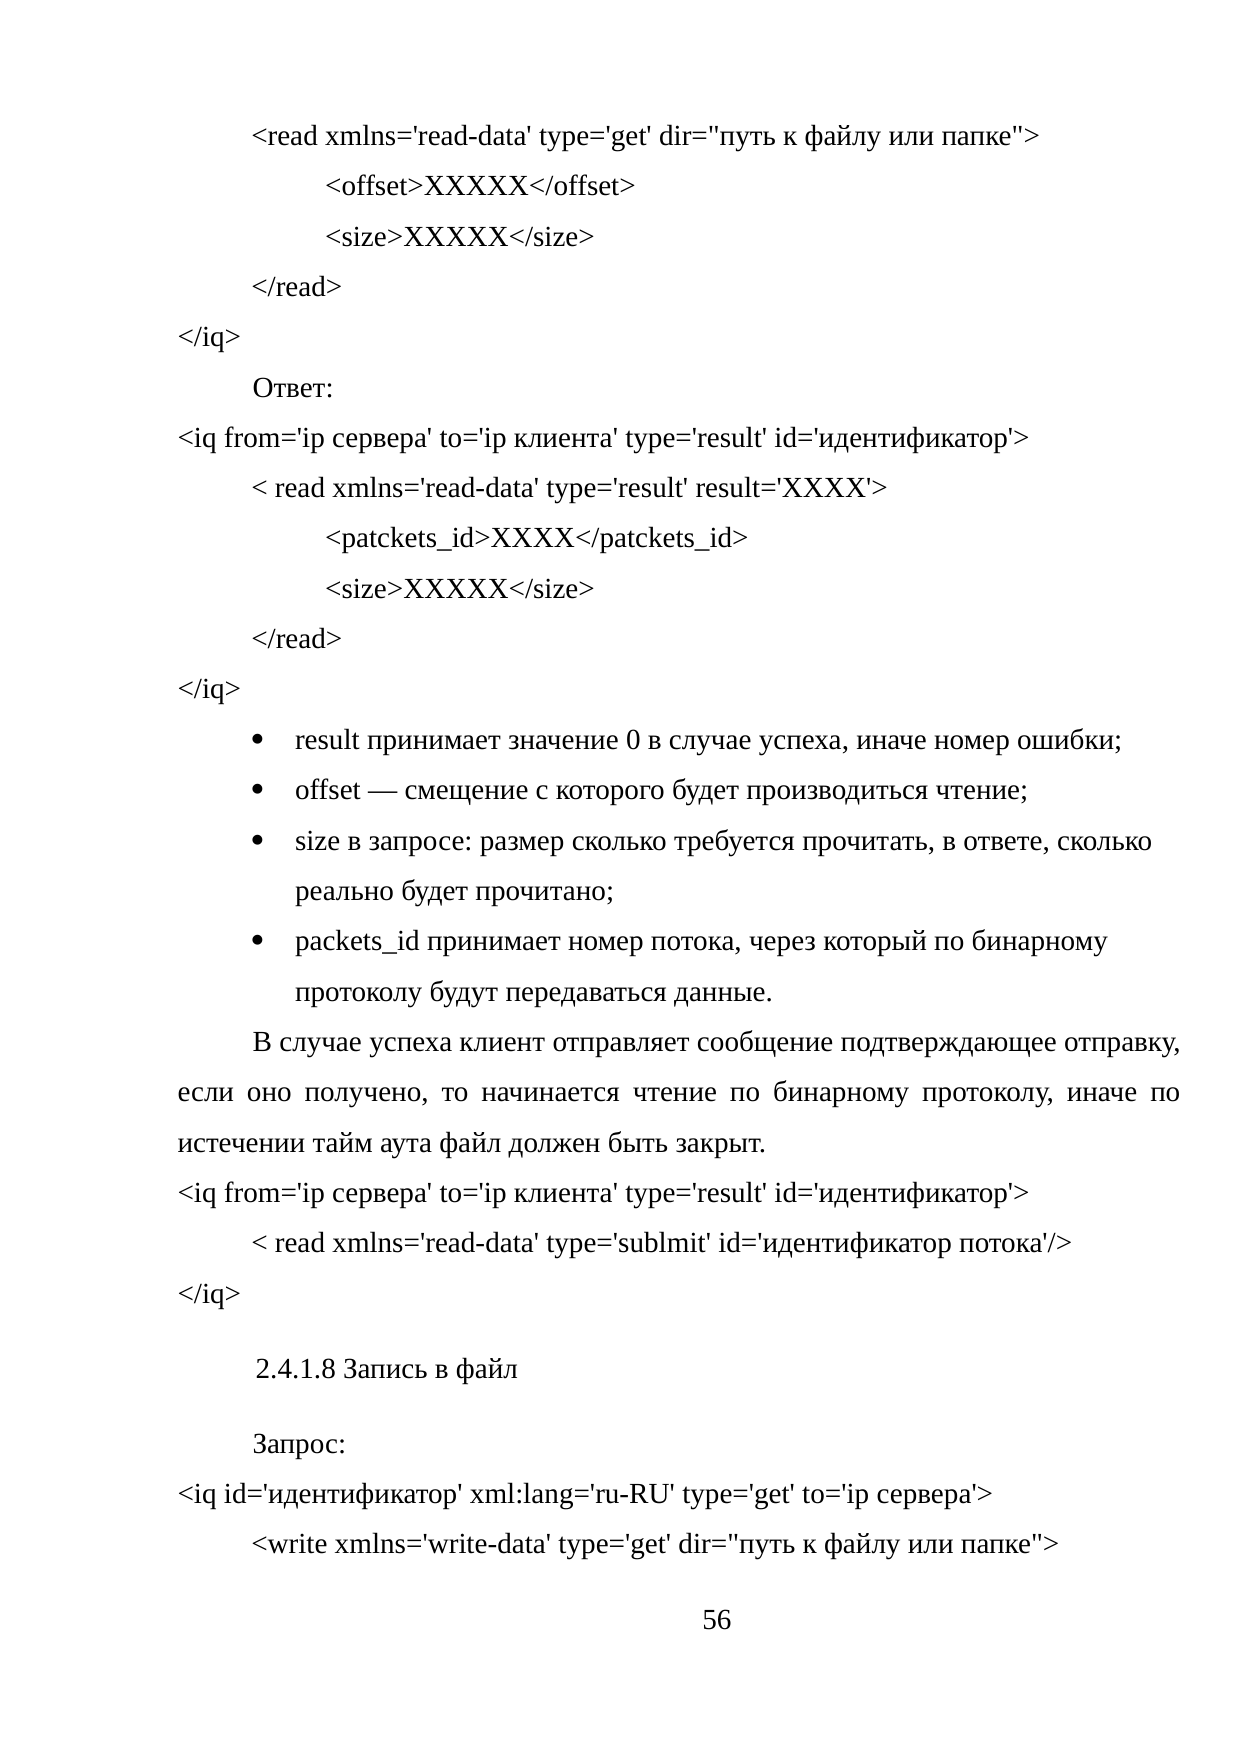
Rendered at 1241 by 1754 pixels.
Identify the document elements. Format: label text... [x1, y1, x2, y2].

text < read xmlns='read-data' type='result' result='XXXX'> [177, 470, 1181, 504]
text <offset>XXXXX</offset> [177, 168, 1181, 202]
text В случае успеха клиент отправляет сообщение подтверждающее отправку, если оно получено, то начинается чтение по бинарному протоколу, иначе по истечении тайм аута файл должен быть закрыт. [177, 1024, 1181, 1158]
list packets_id принимает номер потока, через который по бинарному протоколу будут передаваться данные. [252, 923, 1181, 1007]
text </read> [177, 621, 1181, 655]
text <size>XXXXX</size> [177, 571, 1181, 604]
list size в запросе: размер сколько требуется прочитать, в ответе, сколько реально будет прочитано; [252, 823, 1181, 907]
text <iq id='идентификатор' xml:lang='ru-RU' type='get' to='ip сервера'> [177, 1476, 1181, 1510]
text <patckets_id>XXXX</patckets_id> [177, 521, 1181, 554]
text Ответ: [177, 370, 1181, 403]
text Запрос: [177, 1426, 1181, 1459]
list result принимает значение 0 в случае успеха, иначе номер ошибки; [252, 722, 1181, 756]
text </iq> [177, 1276, 1181, 1309]
text <iq from='ip сервера' to='ip клиента' type='result' id='идентификатор'> [177, 1175, 1181, 1209]
text <size>XXXXX</size> [177, 219, 1181, 252]
text <read xmlns='read-data' type='get' dir="путь к файлу или папке"> [177, 118, 1181, 152]
text </read> [177, 269, 1181, 303]
text < read xmlns='read-data' type='sublmit' id='идентификатор потока'/> [177, 1225, 1181, 1259]
text <write xmlns='write-data' type='get' dir="путь к файлу или папке"> [177, 1527, 1181, 1560]
text <iq from='ip сервера' to='ip клиента' type='result' id='идентификатор'> [177, 420, 1181, 453]
text </iq> [177, 672, 1181, 705]
subtitle Запись в файл [248, 1351, 1181, 1384]
text </iq> [177, 319, 1181, 353]
list offset — смещение с которого будет производиться чтение; [252, 772, 1181, 806]
